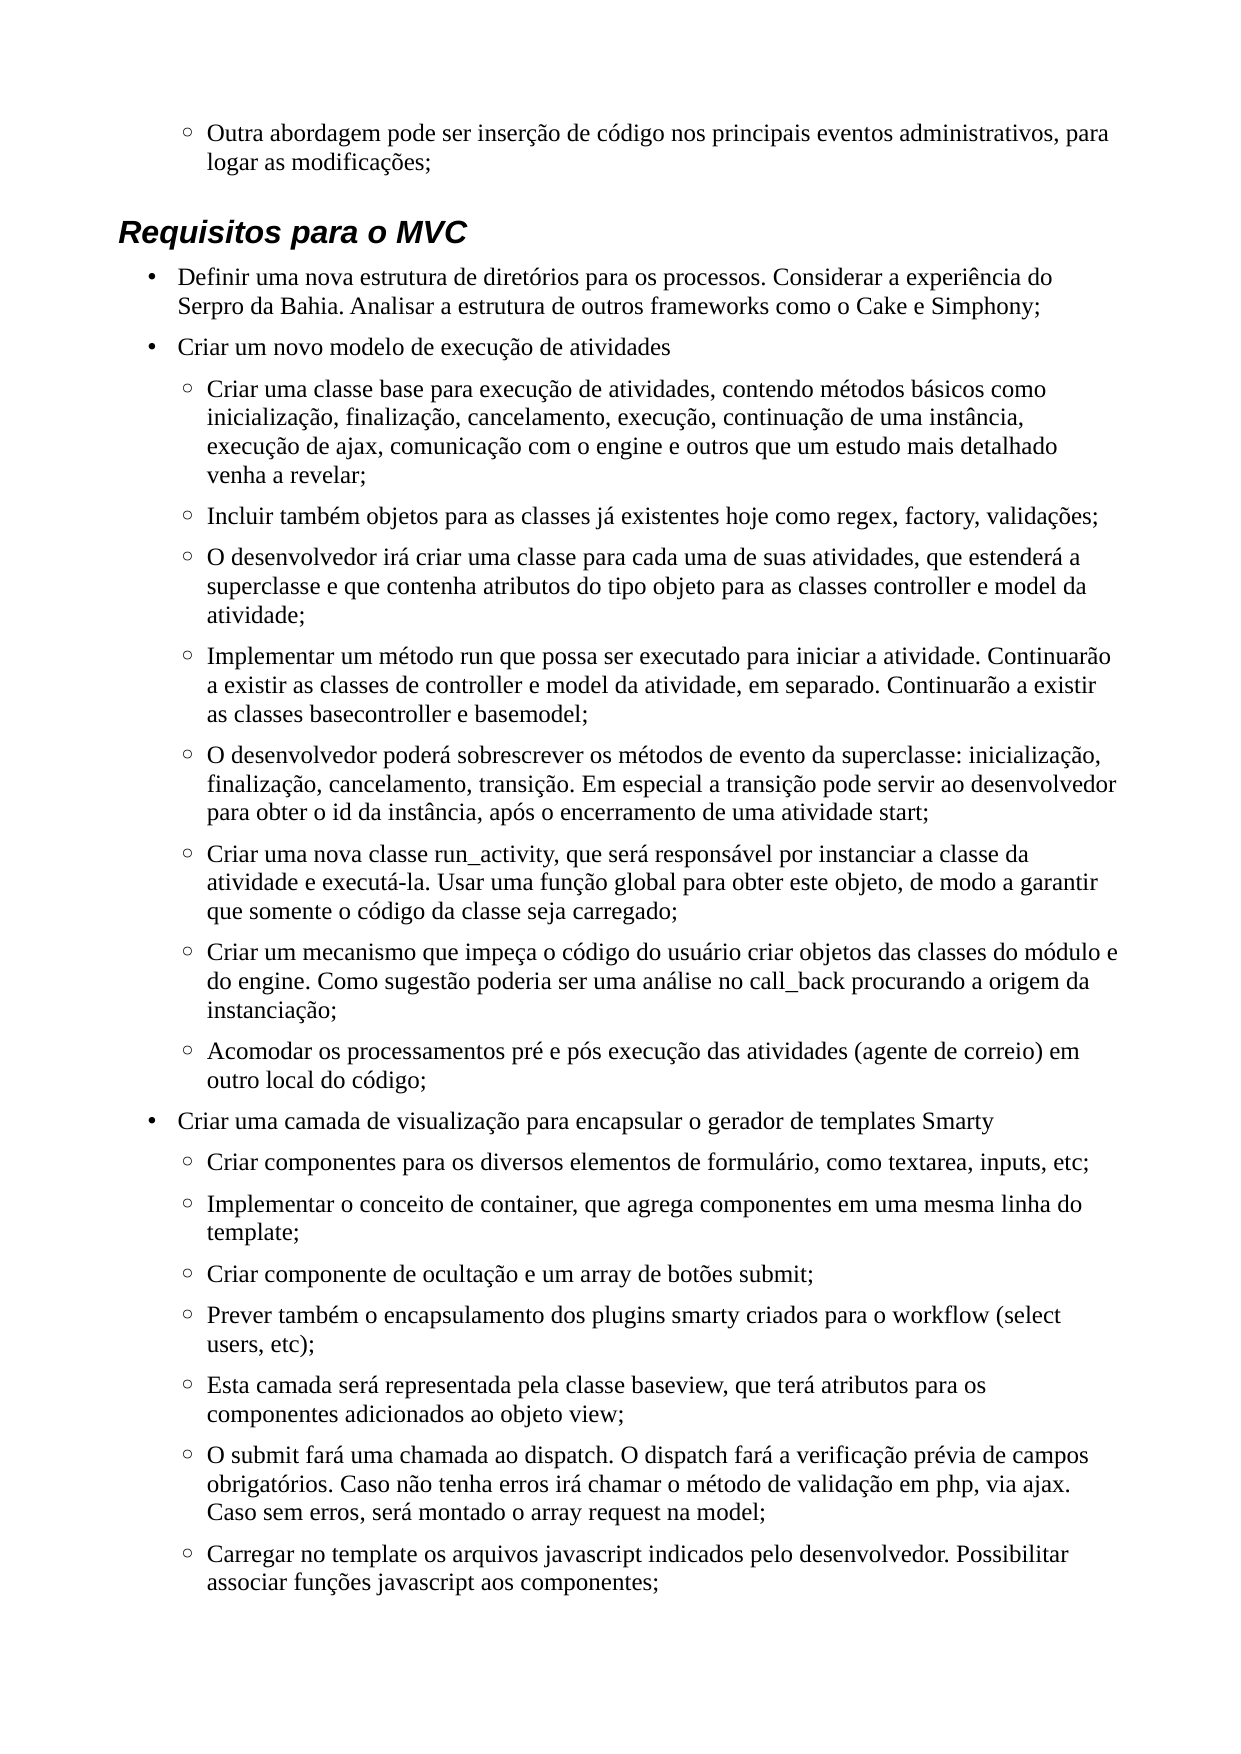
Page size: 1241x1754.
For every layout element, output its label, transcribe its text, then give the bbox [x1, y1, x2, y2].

list O desenvolvedor irá criar uma classe para cada uma de suas atividades, que estenderá a superclasse e que contenha atributos do tipo objeto para as classes controller e model da atividade; [177, 542, 1122, 629]
list Criar componentes para os diversos elementos de formulário, como textarea, inputs, etc; [177, 1147, 1122, 1176]
list Criar um mecanismo que impeça o código do usuário criar objetos das classes do módulo e do engine. Como sugestão poderia ser uma análise no call_back procurando a origem da instanciação; [177, 937, 1122, 1024]
list Incluir também objetos para as classes já existentes hoje como regex, factory, validações; [177, 501, 1122, 530]
list Criar uma camada de visualização para encapsular o gerador de templates Smarty [148, 1106, 1122, 1135]
list O submit fará uma chamada ao dispatch. O dispatch fará a verificação prévia de campos obrigatórios. Caso não tenha erros irá chamar o método de validação em php, via ajax. Caso sem erros, será montado o array request na model; [177, 1440, 1122, 1526]
list Esta camada será representada pela classe baseview, que terá atributos para os componentes adicionados ao objeto view; [177, 1370, 1122, 1427]
list Definir uma nova estrutura de diretórios para os processos. Considerar a experiência do Serpro da Bahia. Analisar a estrutura de outros frameworks como o Cake e Simphony; [148, 262, 1122, 320]
list O desenvolvedor poderá sobrescrever os métodos de evento da superclasse: inicialização, finalização, cancelamento, transição. Em especial a transição pode servir ao desenvolvedor para obter o id da instância, após o encerramento de uma atividade start; [177, 740, 1122, 826]
list Implementar o conceito de container, que agrega componentes em uma mesma linha do template; [177, 1189, 1122, 1246]
list Acomodar os processamentos pré e pós execução das atividades (agente de correio) em outro local do código; [177, 1036, 1122, 1094]
subtitle Requisitos para o MVC [118, 213, 1122, 250]
list Criar um novo modelo de execução de atividades [148, 332, 1122, 361]
list Criar uma classe base para execução de atividades, contendo métodos básicos como inicialização, finalização, cancelamento, execução, continuação de uma instância, execução de ajax, comunicação com o engine e outros que um estudo mais detalhado venha a revelar; [177, 374, 1122, 489]
list Prever também o encapsulamento dos plugins smarty criados para o workflow (select users, etc); [177, 1300, 1122, 1357]
list Implementar um método run que possa ser executado para iniciar a atividade. Continuarão a existir as classes de controller e model da atividade, em separado. Continuarão a existir as classes basecontroller e basemodel; [177, 641, 1122, 727]
list Outra abordagem pode ser inserção de código nos principais eventos administrativos, para logar as modificações; [177, 118, 1122, 176]
list Carregar no template os arquivos javascript indicados pelo desenvolvedor. Possibilitar associar funções javascript aos componentes; [177, 1539, 1122, 1596]
list Criar uma nova classe run_activity, que será responsável por instanciar a classe da atividade e executá-la. Usar uma função global para obter este objeto, de modo a garantir que somente o código da classe seja carregado; [177, 839, 1122, 925]
list Criar componente de ocultação e um array de botões submit; [177, 1259, 1122, 1287]
